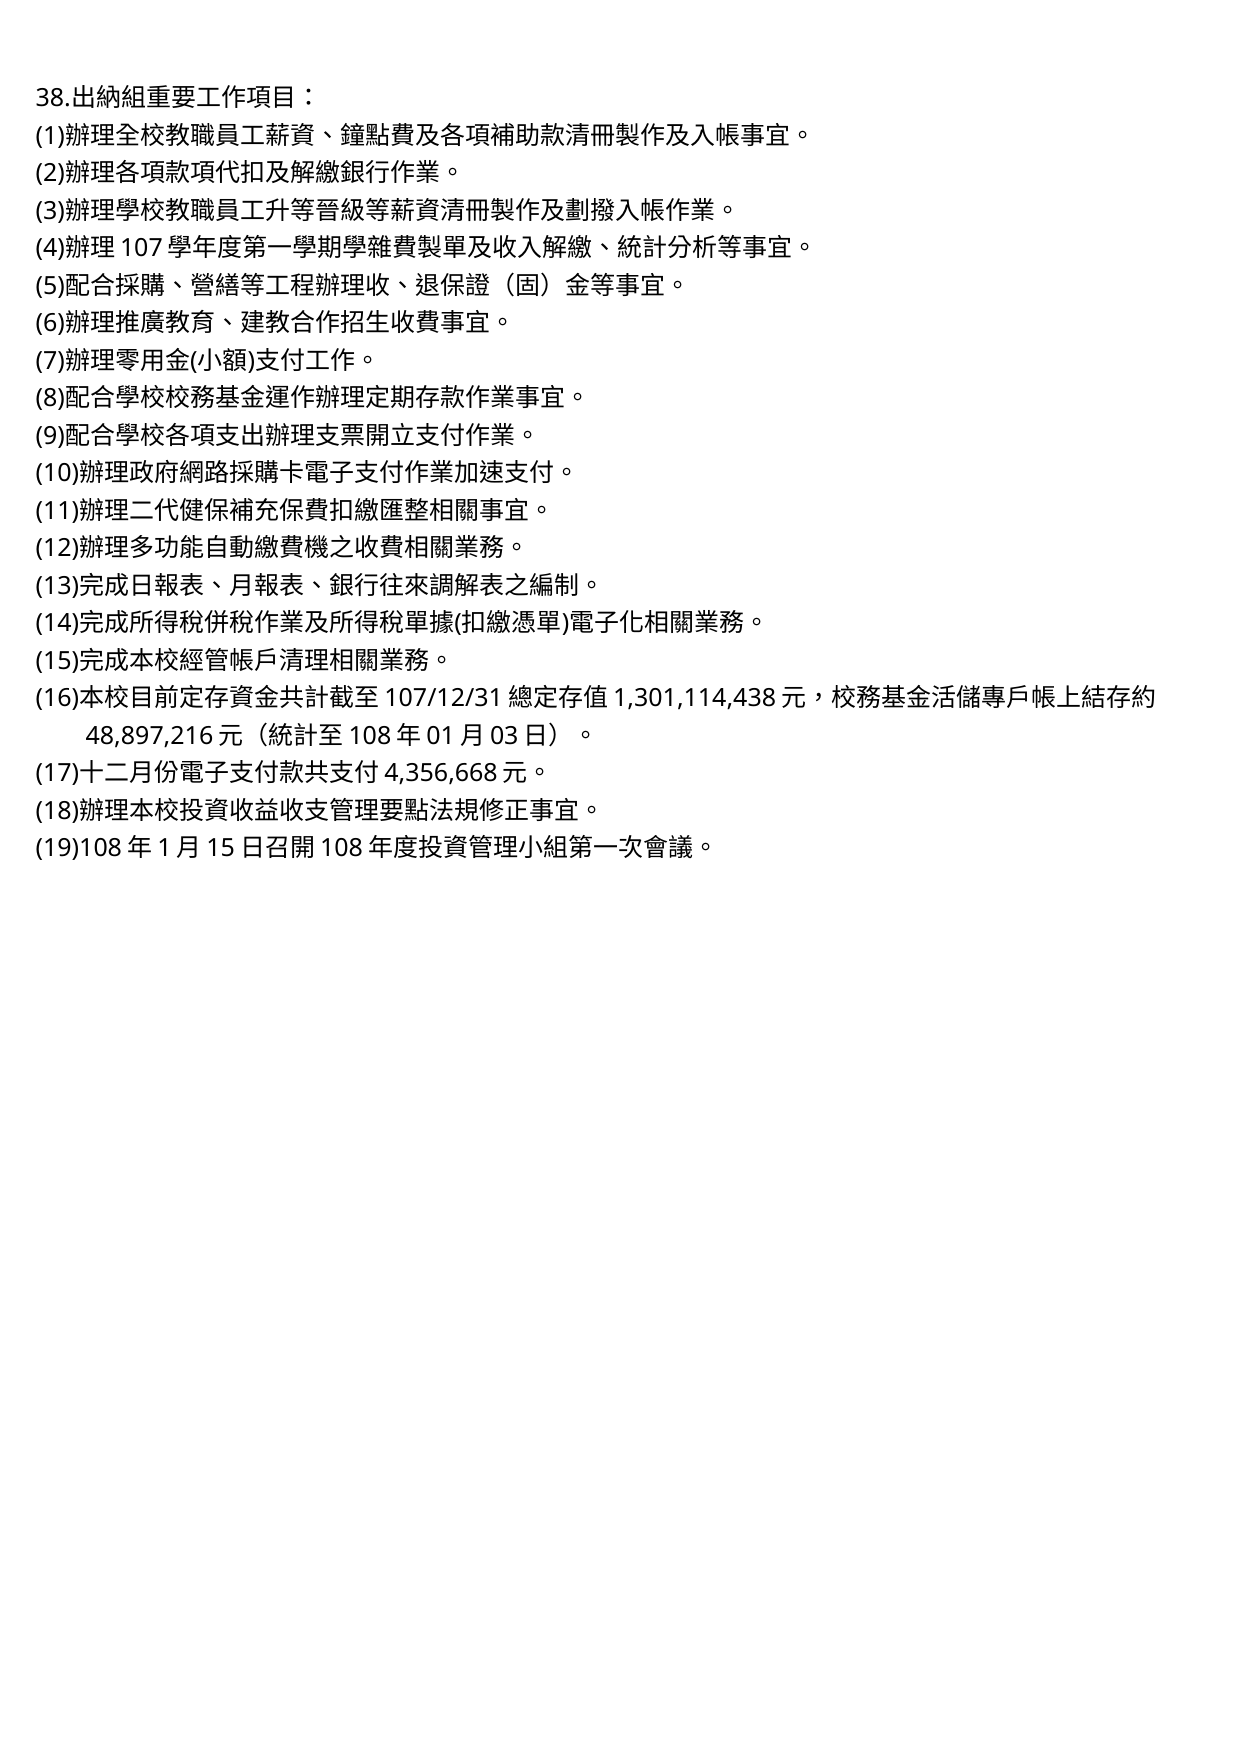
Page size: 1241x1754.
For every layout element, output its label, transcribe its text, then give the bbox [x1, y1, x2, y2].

text (5)配合採購、營繕等工程辦理收、退保證（固）金等事宜。 [35, 258, 1205, 296]
text (13)完成日報表、月報表、銀行往來調解表之編制。 [35, 558, 1205, 596]
text (8)配合學校校務基金運作辦理定期存款作業事宜。 [35, 371, 1205, 408]
text (10)辦理政府網路採購卡電子支付作業加速支付。 [35, 446, 1205, 483]
text (7)辦理零用金(小額)支付工作。 [35, 333, 1205, 371]
text (2)辦理各項款項代扣及解繳銀行作業。 [35, 146, 1205, 183]
text (19)108年1月15日召開108年度投資管理小組第一次會議。 [35, 821, 1205, 858]
text (1)辦理全校教職員工薪資、鐘點費及各項補助款清冊製作及入帳事宜。 [35, 108, 1205, 146]
text (4)辦理107學年度第一學期學雜費製單及收入解繳、統計分析等事宜。 [35, 221, 1205, 258]
text (6)辦理推廣教育、建教合作招生收費事宜。 [35, 296, 1205, 333]
text (18)辦理本校投資收益收支管理要點法規修正事宜。 [35, 783, 1205, 821]
text (3)辦理學校教職員工升等晉級等薪資清冊製作及劃撥入帳作業。 [35, 183, 1205, 221]
text (12)辦理多功能自動繳費機之收費相關業務。 [35, 521, 1205, 558]
text (15)完成本校經管帳戶清理相關業務。 [35, 633, 1205, 671]
text (11)辦理二代健保補充保費扣繳匯整相關事宜。 [35, 483, 1205, 521]
text 38.出納組重要工作項目： [35, 71, 1205, 108]
text (9)配合學校各項支出辦理支票開立支付作業。 [35, 408, 1205, 446]
text (17)十二月份電子支付款共支付4,356,668元。 [35, 746, 1205, 783]
text (16)本校目前定存資金共計截至107/12/31總定存值1,301,114,438元，校務基金活儲專戶帳上結存約48,897,216元（統計至108年01月03日）。 [35, 671, 1205, 746]
text (14)完成所得稅併稅作業及所得稅單據(扣繳憑單)電子化相關業務。 [35, 596, 1205, 633]
